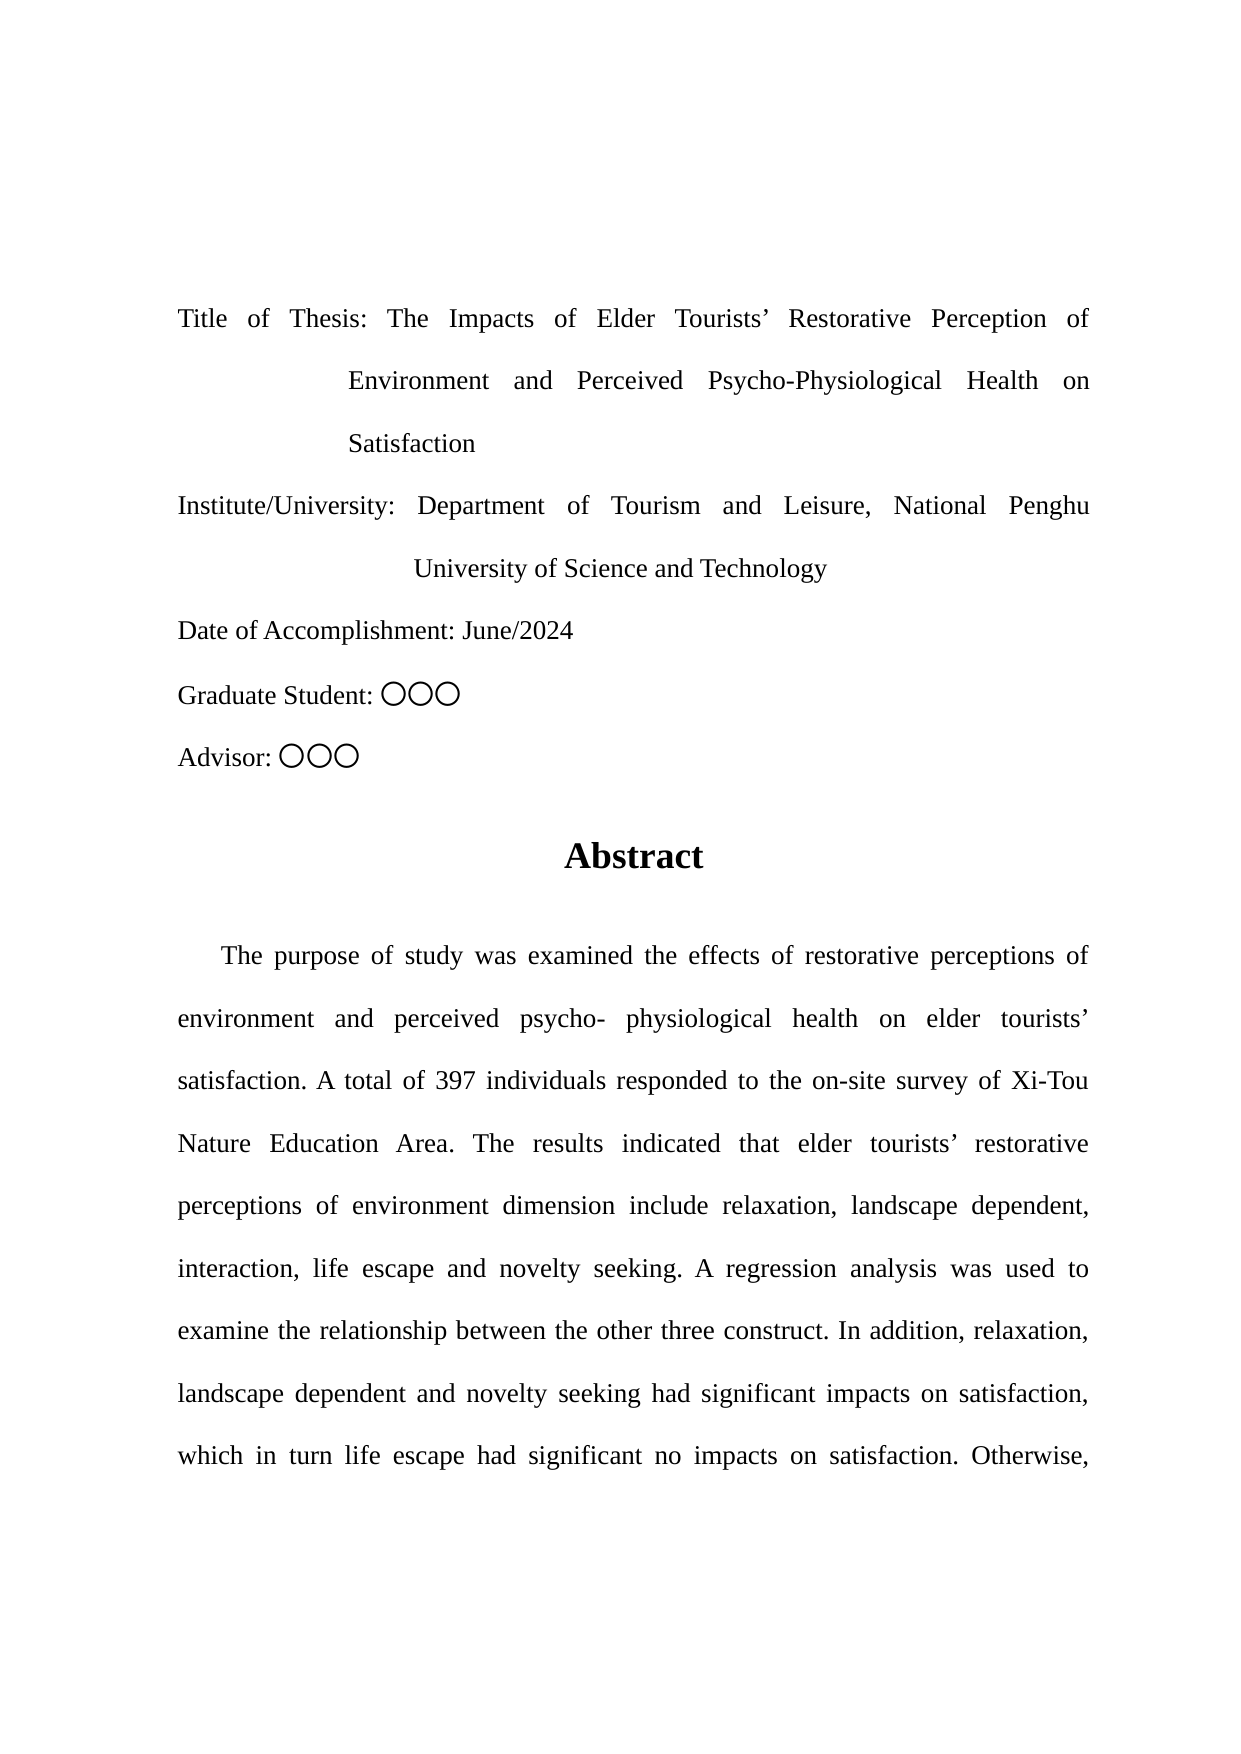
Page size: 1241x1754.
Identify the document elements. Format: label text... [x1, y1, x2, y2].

text Date of Accomplishment: June/2024 [177, 588, 1090, 651]
text The purpose of study was examined the effects of restorative perceptions of environment and perceived psycho- physiological health on elder tourists’ satisfaction. A total of 397 individuals responded to the on-site survey of Xi-Tou Nature Education Area. The results indicated that elder tourists’ restorative perceptions of environment dimension include relaxation, landscape dependent, interaction, life escape and novelty seeking. A regression analysis was used to examine the relationship between the other three construct. In addition, relaxation, landscape dependent and novelty seeking had significant impacts on satisfaction, which in turn life escape had significant no impacts on satisfaction. Otherwise, [177, 913, 1090, 1476]
text Institute/University: Department of Tourism and Leisure, National Penghu University of Science and Technology [177, 463, 1090, 588]
text Advisor: 〇〇〇 [177, 713, 1090, 776]
text Title of Thesis: The Impacts of Elder Tourists’ Restorative Perception of Environment and Perceived Psycho-Physiological Health on Satisfaction [177, 276, 1090, 463]
text Abstract [177, 813, 1090, 876]
text Graduate Student: 〇〇〇 [177, 651, 1090, 713]
